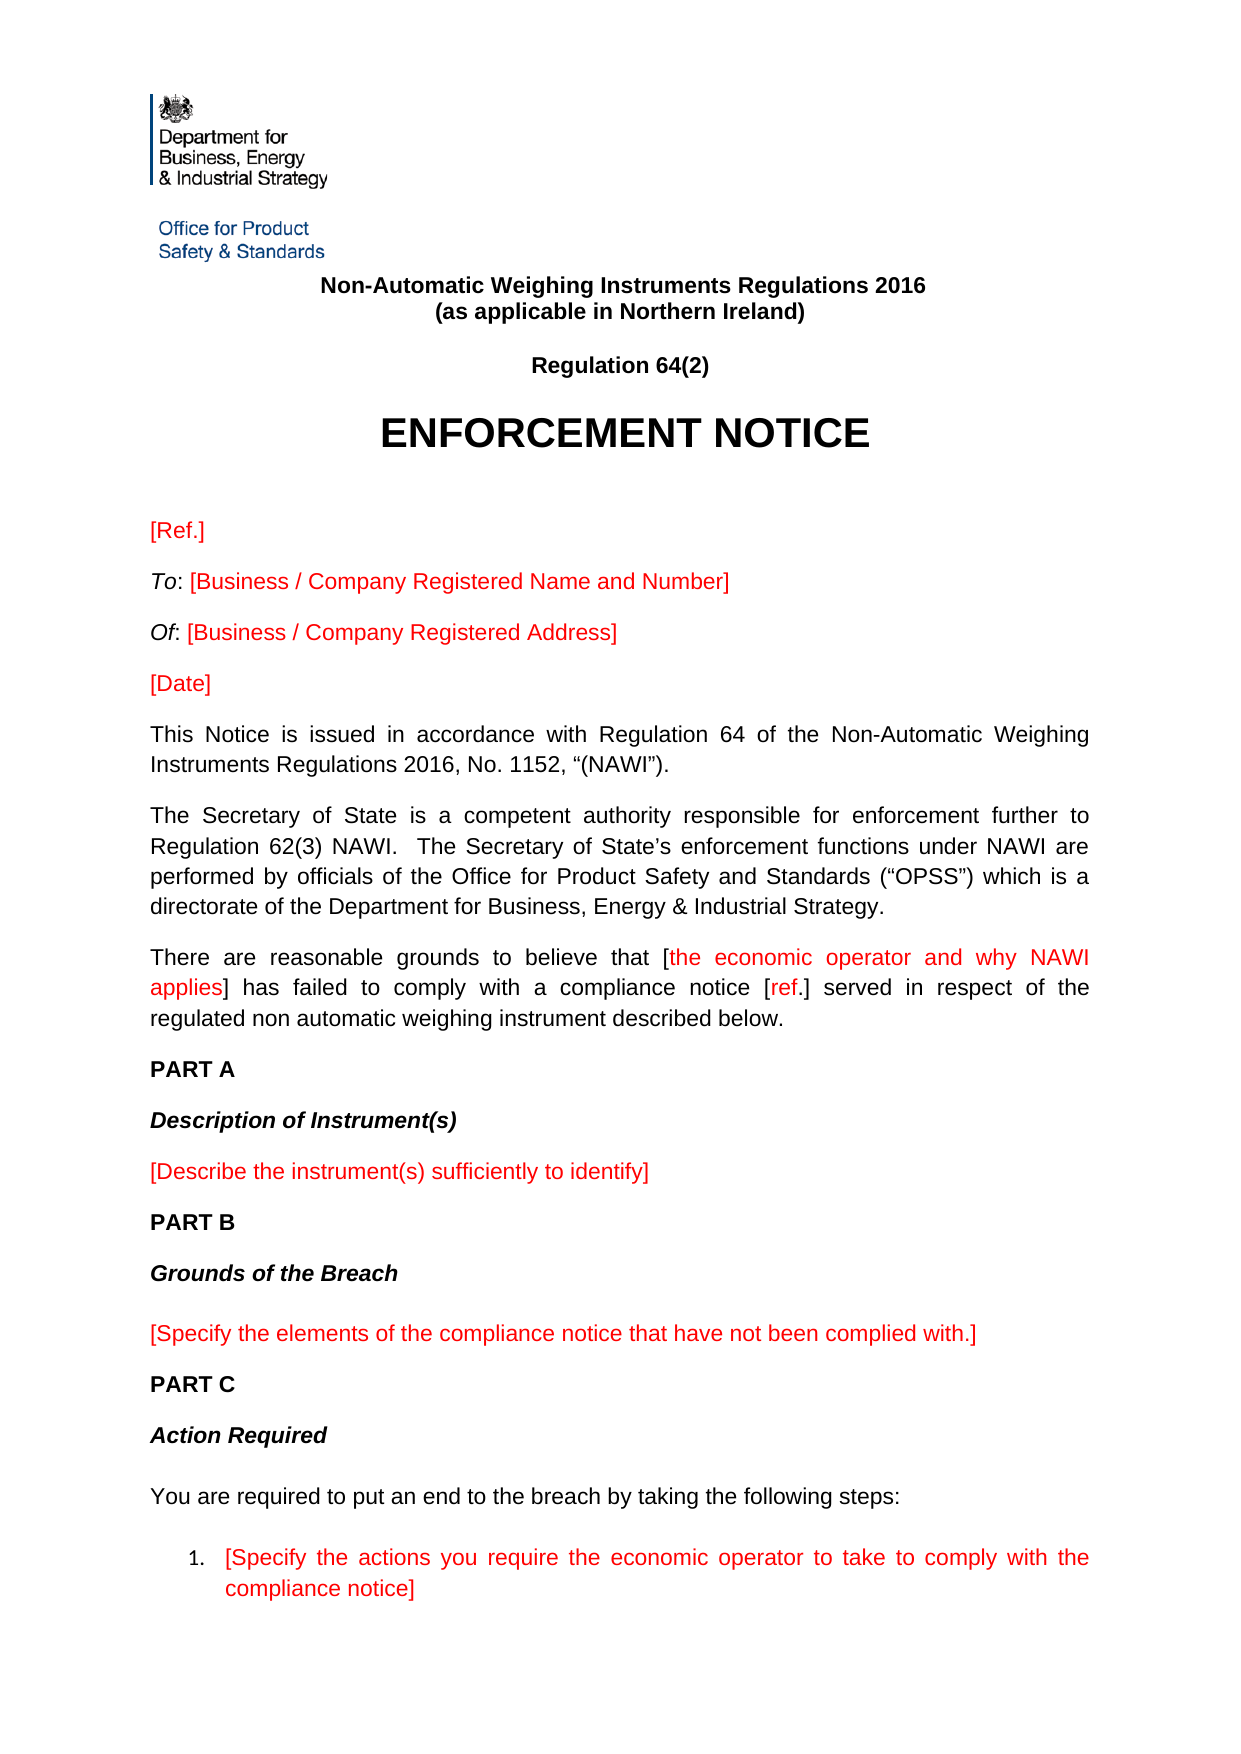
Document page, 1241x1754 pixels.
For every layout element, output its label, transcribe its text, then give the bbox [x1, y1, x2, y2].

subtitle Non-Automatic Weighing Instruments Regulations 2016 [150, 272, 1090, 298]
text Of: [Business / Company Registered Address] [150, 619, 1090, 646]
text [Specify the elements of the compliance notice that have not been complied with.] [150, 1320, 1090, 1347]
text This Notice is issued in accordance with Regulation 64 of the Non-Automatic Weighing Instruments Regulations 2016, No. 1152, “(NAWI”). [150, 721, 1090, 778]
text To: [Business / Company Registered Name and Number] [150, 568, 1090, 594]
text ENFORCEMENT NOTICE [150, 403, 1090, 459]
subtitle PART C [150, 1371, 1090, 1398]
text [Date] [150, 670, 1090, 697]
subtitle Description of Instrument(s) [150, 1107, 1090, 1133]
subtitle Grounds of the Breach [150, 1260, 1090, 1286]
text There are reasonable grounds to believe that [the economic operator and why NAWI applies] has failed to comply with a compliance notice [ref.] served in respect of the regulated non automatic weighing instrument described below. [150, 944, 1090, 1031]
text [Ref.] [150, 517, 1090, 543]
subtitle (as applicable in Northern Ireland) [150, 298, 1090, 324]
subtitle PART A [150, 1056, 1090, 1082]
list [Specify the actions you require the economic operator to take to comply with the compliance notice] [187, 1543, 1090, 1601]
text You are required to put an end to the breach by taking the following steps: [150, 1483, 1090, 1509]
subtitle Action Required [150, 1422, 1090, 1449]
text The Secretary of State is a competent authority responsible for enforcement further to Regulation 62(3) NAWI. The Secretary of State’s enforcement functions under NAWI are performed by officials of the Office for Product Safety and Standards (“OPSS”) which is a directorate of the Department for Business, Energy & Industrial Strategy. [150, 802, 1090, 919]
subtitle Regulation 64(2) [150, 352, 1090, 379]
subtitle [Describe the instrument(s) sufficiently to identify] [150, 1158, 1090, 1184]
subtitle PART B [150, 1209, 1090, 1235]
